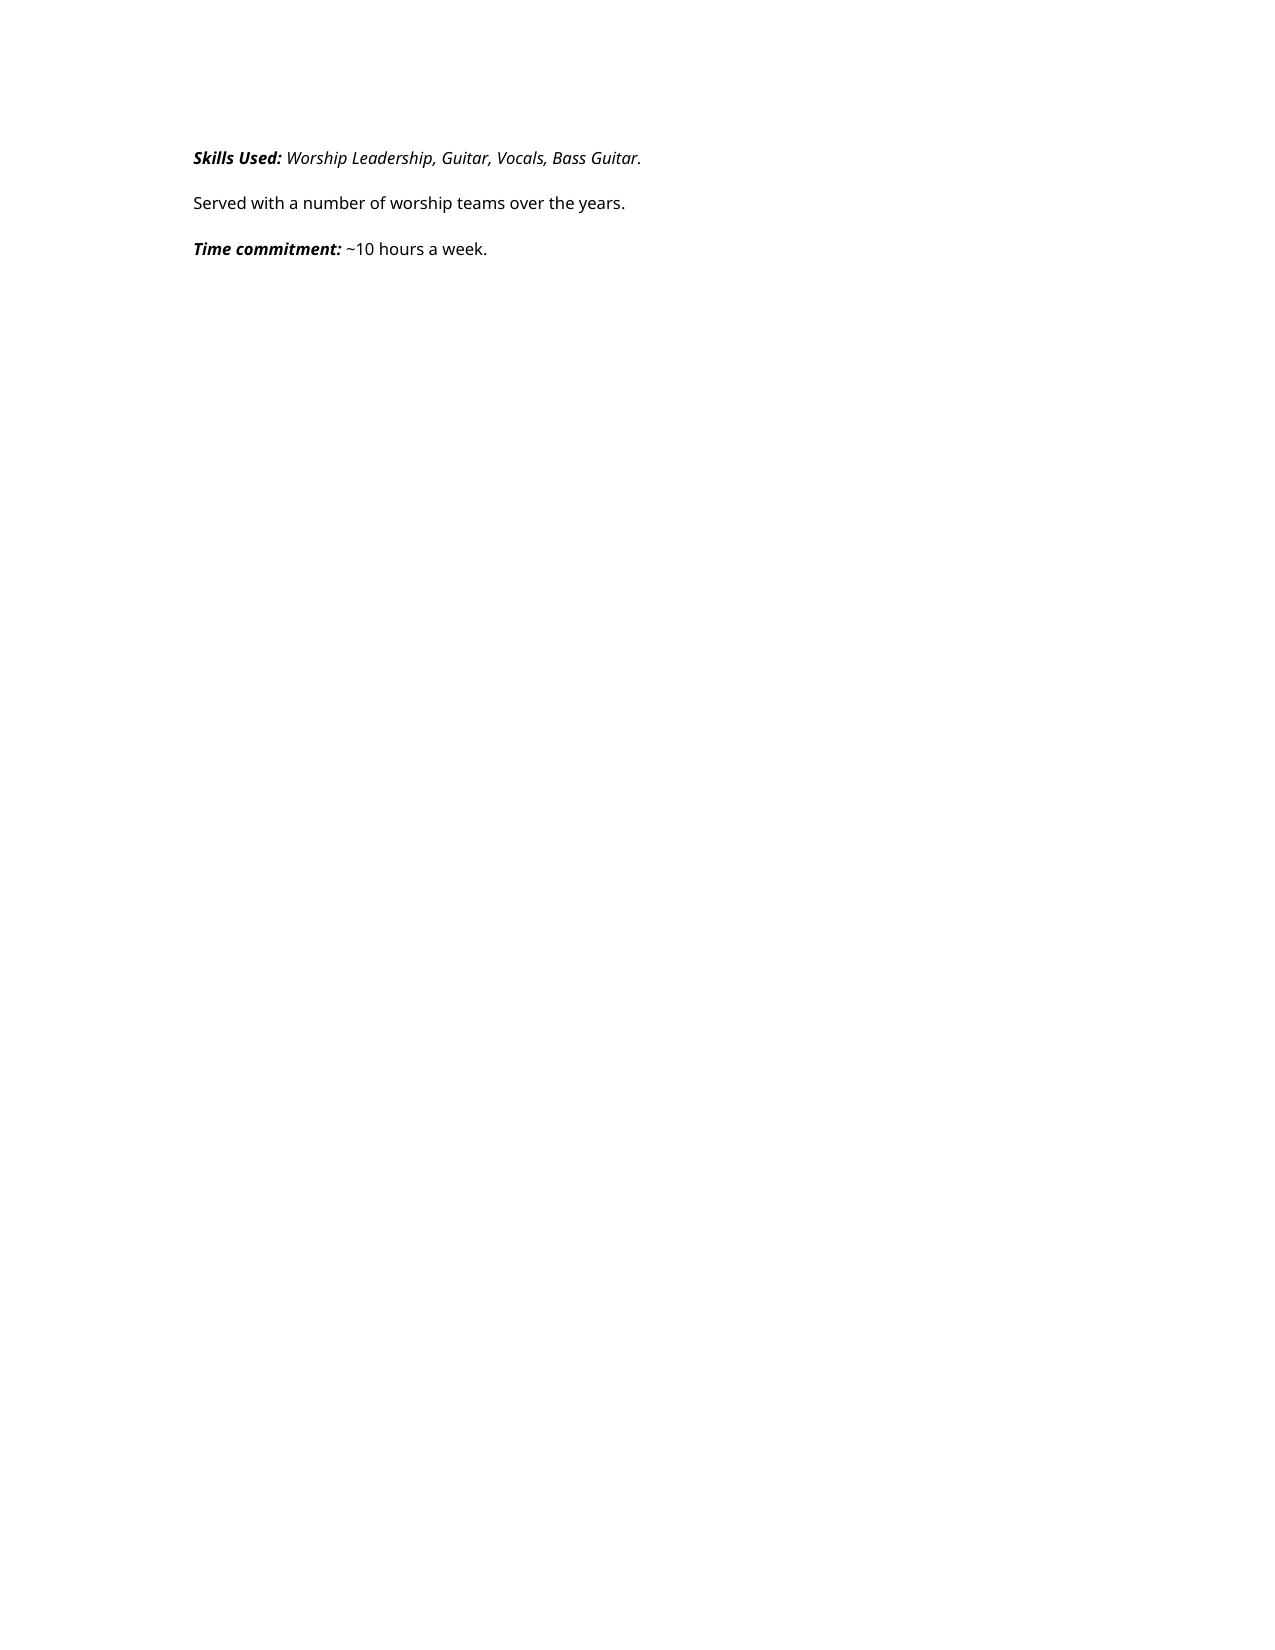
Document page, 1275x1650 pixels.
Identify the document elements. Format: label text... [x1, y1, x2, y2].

text Time commitment: ~10 hours a week. [193, 237, 1157, 260]
text Skills Used: Worship Leadership, Guitar, Vocals, Bass Guitar. [193, 147, 1157, 169]
text Served with a number of worship teams over the years. [193, 192, 1157, 215]
